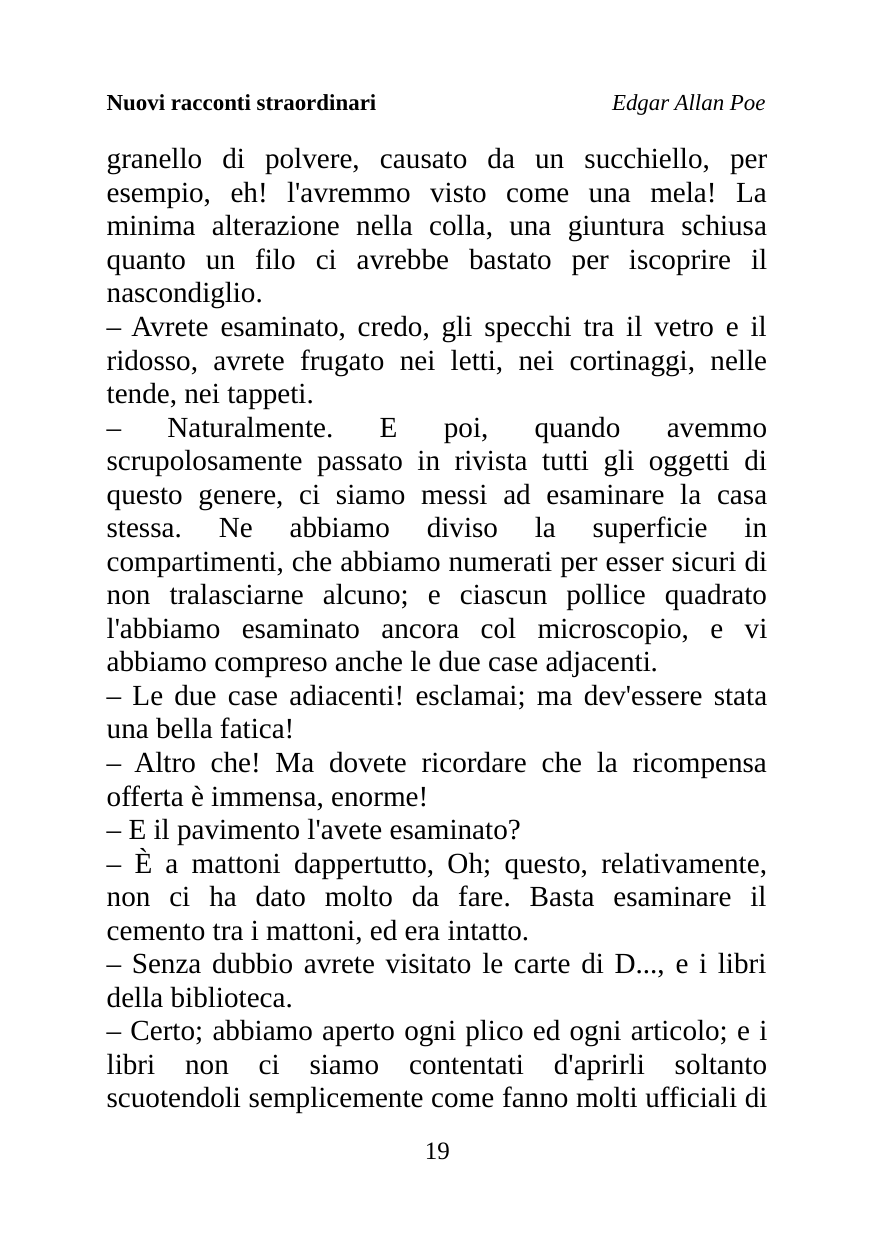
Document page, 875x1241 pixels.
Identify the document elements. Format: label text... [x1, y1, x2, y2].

text – Le due case adiacenti! esclamai; ma dev'essere stata una bella fatica! [106, 678, 768, 745]
text – Avrete esaminato, credo, gli specchi tra il vetro e il ridosso, avrete frugato nei letti, nei cortinaggi, nelle tende, nei tappeti. [106, 309, 768, 410]
text granello di polvere, causato da un succhiello, per esempio, eh! l'avremmo visto come una mela! La minima alterazione nella colla, una giuntura schiusa quanto un filo ci avrebbe bastato per iscoprire il nascondiglio. [106, 141, 768, 309]
text – Senza dubbio avrete visitato le carte di D..., e i libri della biblioteca. [106, 946, 768, 1013]
text – È a mattoni dappertutto, Oh; questo, relativamente, non ci ha dato molto da fare. Basta esaminare il cemento tra i mattoni, ed era intatto. [106, 846, 768, 946]
text – Naturalmente. E poi, quando avemmo scrupolosamente passato in rivista tutti gli oggetti di questo genere, ci siamo messi ad esaminare la casa stessa. Ne abbiamo diviso la superficie in compartimenti, che abbiamo numerati per esser sicuri di non tralasciarne alcuno; e ciascun pollice quadrato l'abbiamo esaminato ancora col microscopio, e vi abbiamo compreso anche le due case adjacenti. [106, 410, 768, 678]
text – Certo; abbiamo aperto ogni plico ed ogni articolo; e i libri non ci siamo contentati d'aprirli soltanto scuotendoli semplicemente come fanno molti ufficiali di [106, 1013, 768, 1114]
text – E il pavimento l'avete esaminato? [106, 812, 768, 846]
text – Altro che! Ma dovete ricordare che la ricompensa offerta è immensa, enorme! [106, 745, 768, 812]
